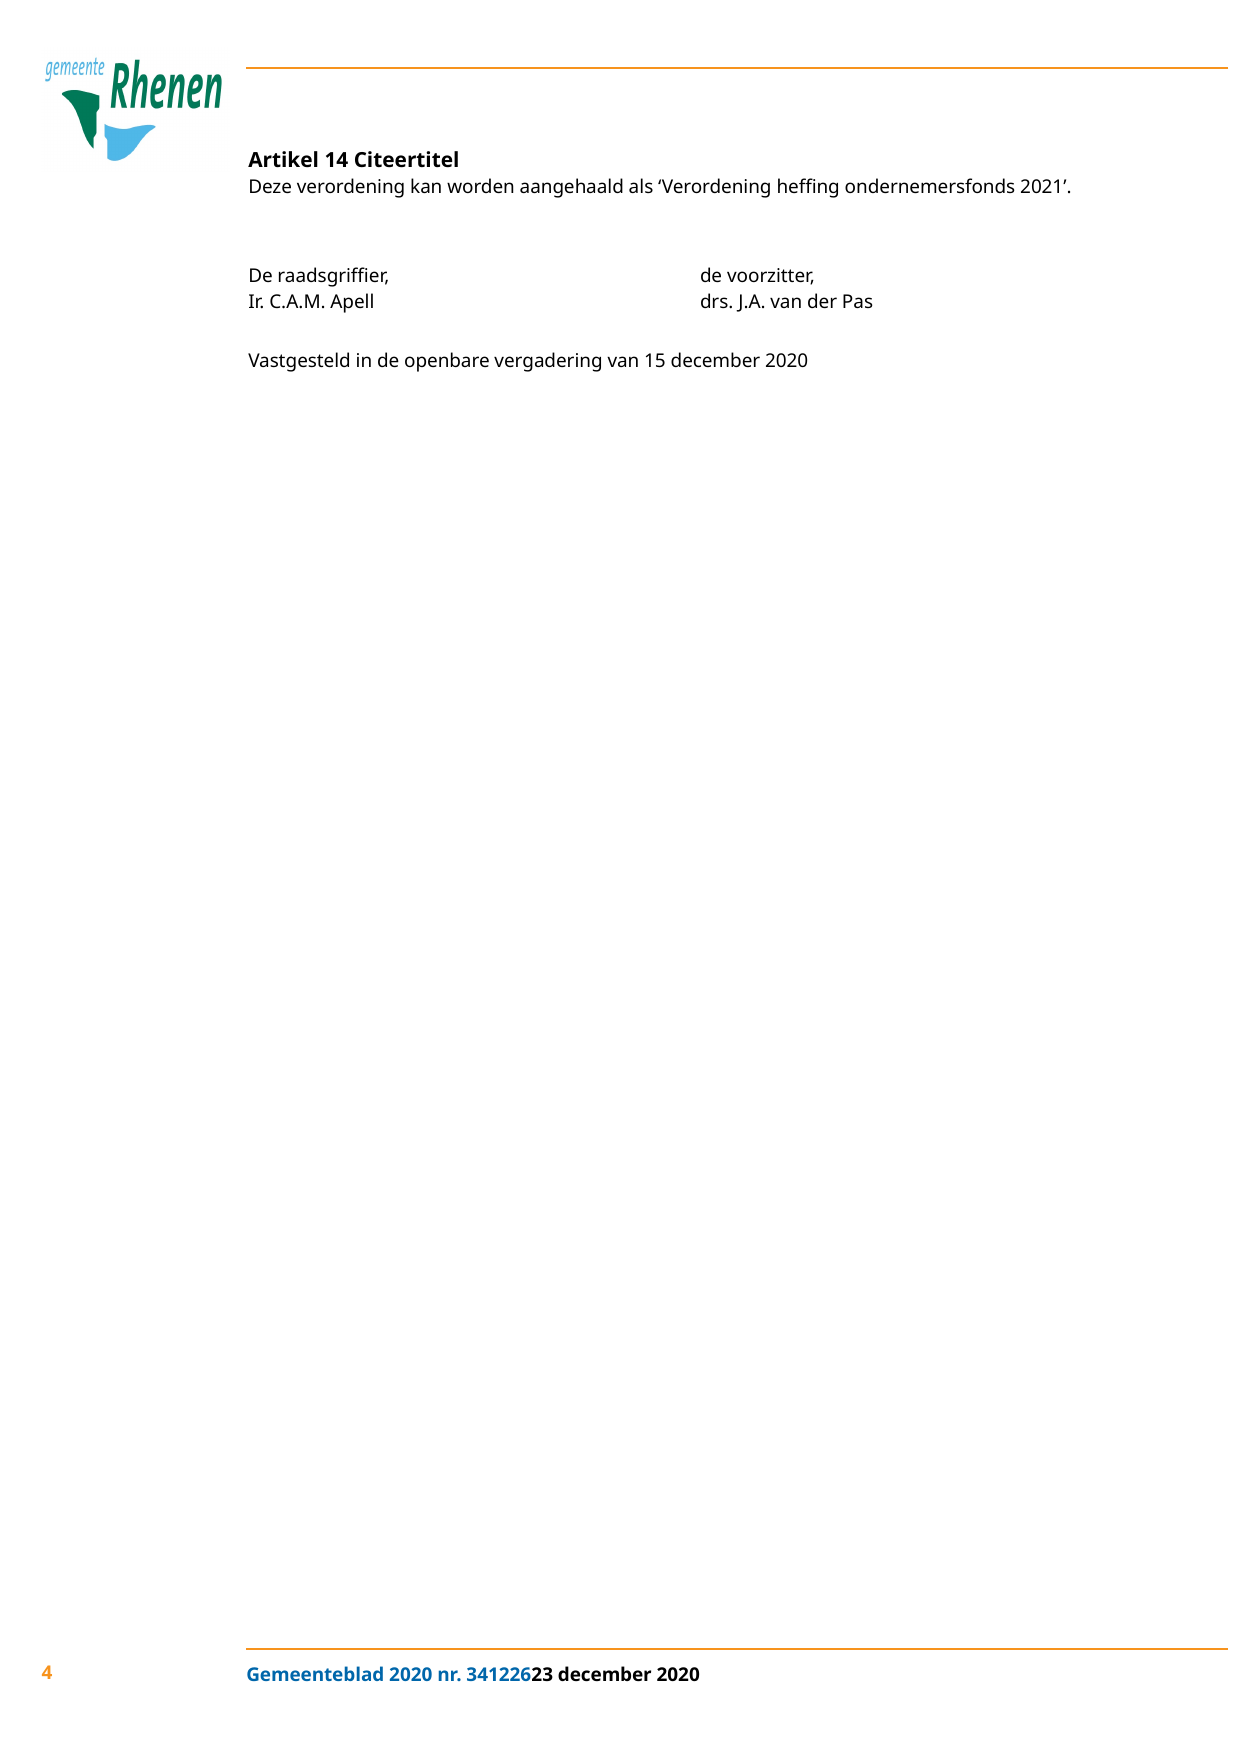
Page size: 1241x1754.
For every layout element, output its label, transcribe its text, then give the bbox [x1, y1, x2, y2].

table_header de voorzitter, [700, 263, 1152, 288]
table_cell Ir. C.A.M. Apell [248, 288, 700, 314]
table_header De raadsgriffier, [248, 263, 700, 288]
text Vastgesteld in de openbare vergadering van 15 december 2020 [248, 347, 1152, 372]
text Artikel 14 Citeertitel [248, 145, 1152, 174]
picture [41, 47, 231, 172]
text Deze verordening kan worden aangehaald als ‘Verordening heffing ondernemersfonds 2021’. [248, 174, 1152, 199]
table_cell drs. J.A. van der Pas [700, 288, 1152, 314]
